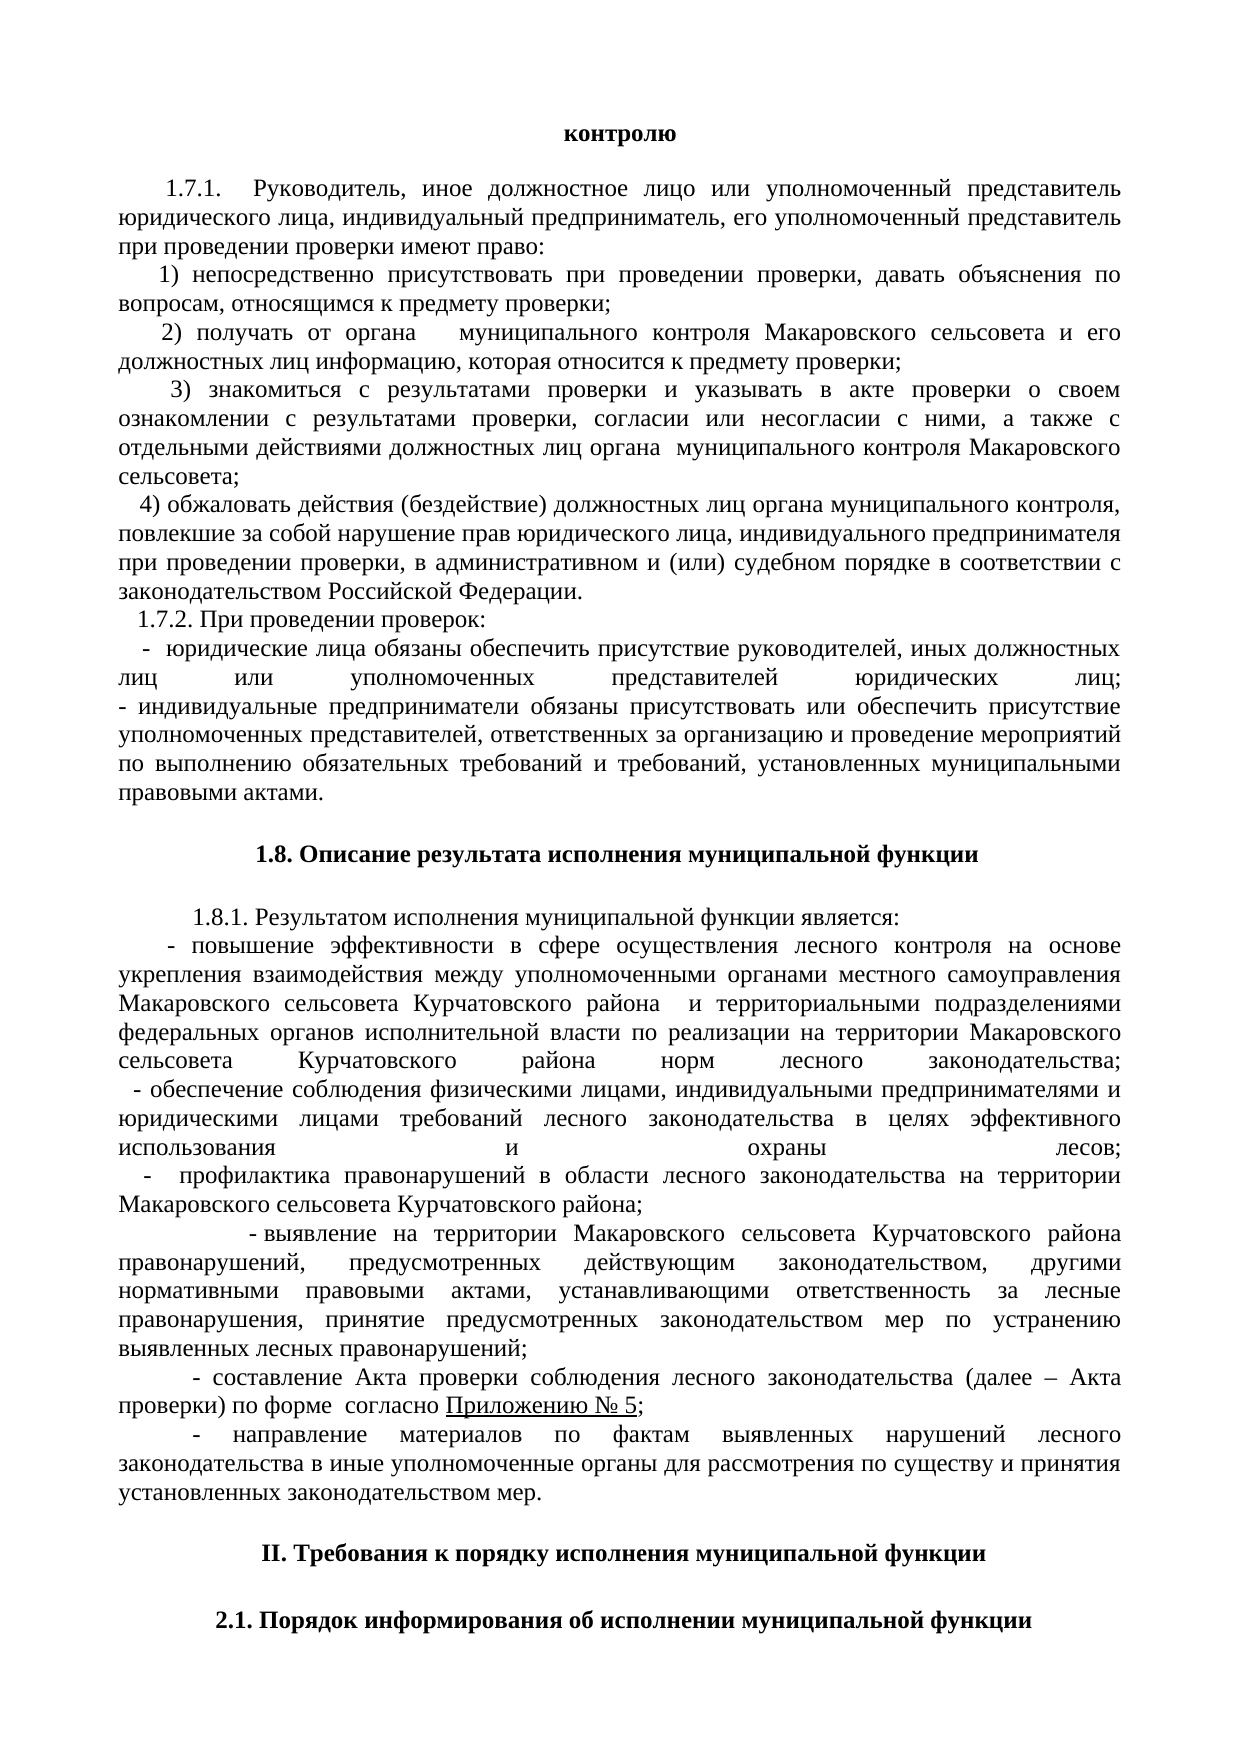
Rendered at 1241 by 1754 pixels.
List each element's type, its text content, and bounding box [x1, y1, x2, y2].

subtitle 1.8. Описание результата исполнения муниципальной функции [118, 839, 1122, 868]
text контролю [118, 118, 1122, 147]
text 2) получать от органа муниципального контроля Макаровского сельсовета и его должностных лиц информацию, которая относится к предмету проверки; [118, 317, 1122, 374]
text 3) знакомиться с результатами проверки и указывать в акте проверки о своем ознакомлении с результатами проверки, согласии или несогласии с ними, а также с отдельными действиями должностных лиц органа муниципального контроля Макаровского сельсовета; [118, 374, 1122, 489]
text - направление материалов по фактам выявленных нарушений лесного законодательства в иные уполномоченные органы для рассмотрения по существу и принятия установленных законодательством мер. [118, 1419, 1122, 1505]
text 2.1. Порядок информирования об исполнении муниципальной функции [118, 1601, 1122, 1635]
text - составление Акта проверки соблюдения лесного законодательства (далее – Акта проверки) по форме согласно Приложению № 5; [118, 1362, 1122, 1419]
text 1) непосредственно присутствовать при проведении проверки, давать объяснения по вопросам, относящимся к предмету проверки; [118, 259, 1122, 317]
text II. Требования к порядку исполнения муниципальной функции [118, 1534, 1122, 1568]
text 1.7.1. Руководитель, иное должностное лицо или уполномоченный представитель юридического лица, индивидуальный предприниматель, его уполномоченный представитель при проведении проверки имеют право: [118, 173, 1122, 259]
text 1.8.1. Результатом исполнения муниципальной функции является: [118, 902, 1122, 930]
text 4) обжаловать действия (бездействие) должностных лиц органа муниципального контроля, повлекшие за собой нарушение прав юридического лица, индивидуального предпринимателя при проведении проверки, в административном и (или) судебном порядке в соответствии с законодательством Российской Федерации. [118, 489, 1122, 604]
text - выявление на территории Макаровского сельсовета Курчатовского района правонарушений, предусмотренных действующим законодательством, другими нормативными правовыми актами, устанавливающими ответственность за лесные правонарушения, принятие предусмотренных законодательством мер по устранению выявленных лесных правонарушений; [118, 1218, 1122, 1362]
text - повышение эффективности в сфере осуществления лесного контроля на основе укрепления взаимодействия между уполномоченными органами местного самоуправления Макаровского сельсовета Курчатовского района и территориальными подразделениями федеральных органов исполнительной власти по реализации на территории Макаровского сельсовета Курчатовского района норм лесного законодательства; - обеспечение соблюдения физическими лицами, индивидуальными предпринимателями и юридическими лицами требований лесного законодательства в целях эффективного использования и охраны лесов; - профилактика правонарушений в области лесного законодательства на территории Макаровского сельсовета Курчатовского района; [118, 930, 1122, 1218]
subtitle 1.7.2. При проведении проверок: [118, 604, 1122, 633]
subtitle - юридические лица обязаны обеспечить присутствие руководителей, иных должностных лиц или уполномоченных представителей юридических лиц; - индивидуальные предприниматели обязаны присутствовать или обеспечить присутствие уполномоченных представителей, ответственных за организацию и проведение мероприятий по выполнению обязательных требований и требований, установленных муниципальными правовыми актами. [118, 633, 1122, 806]
